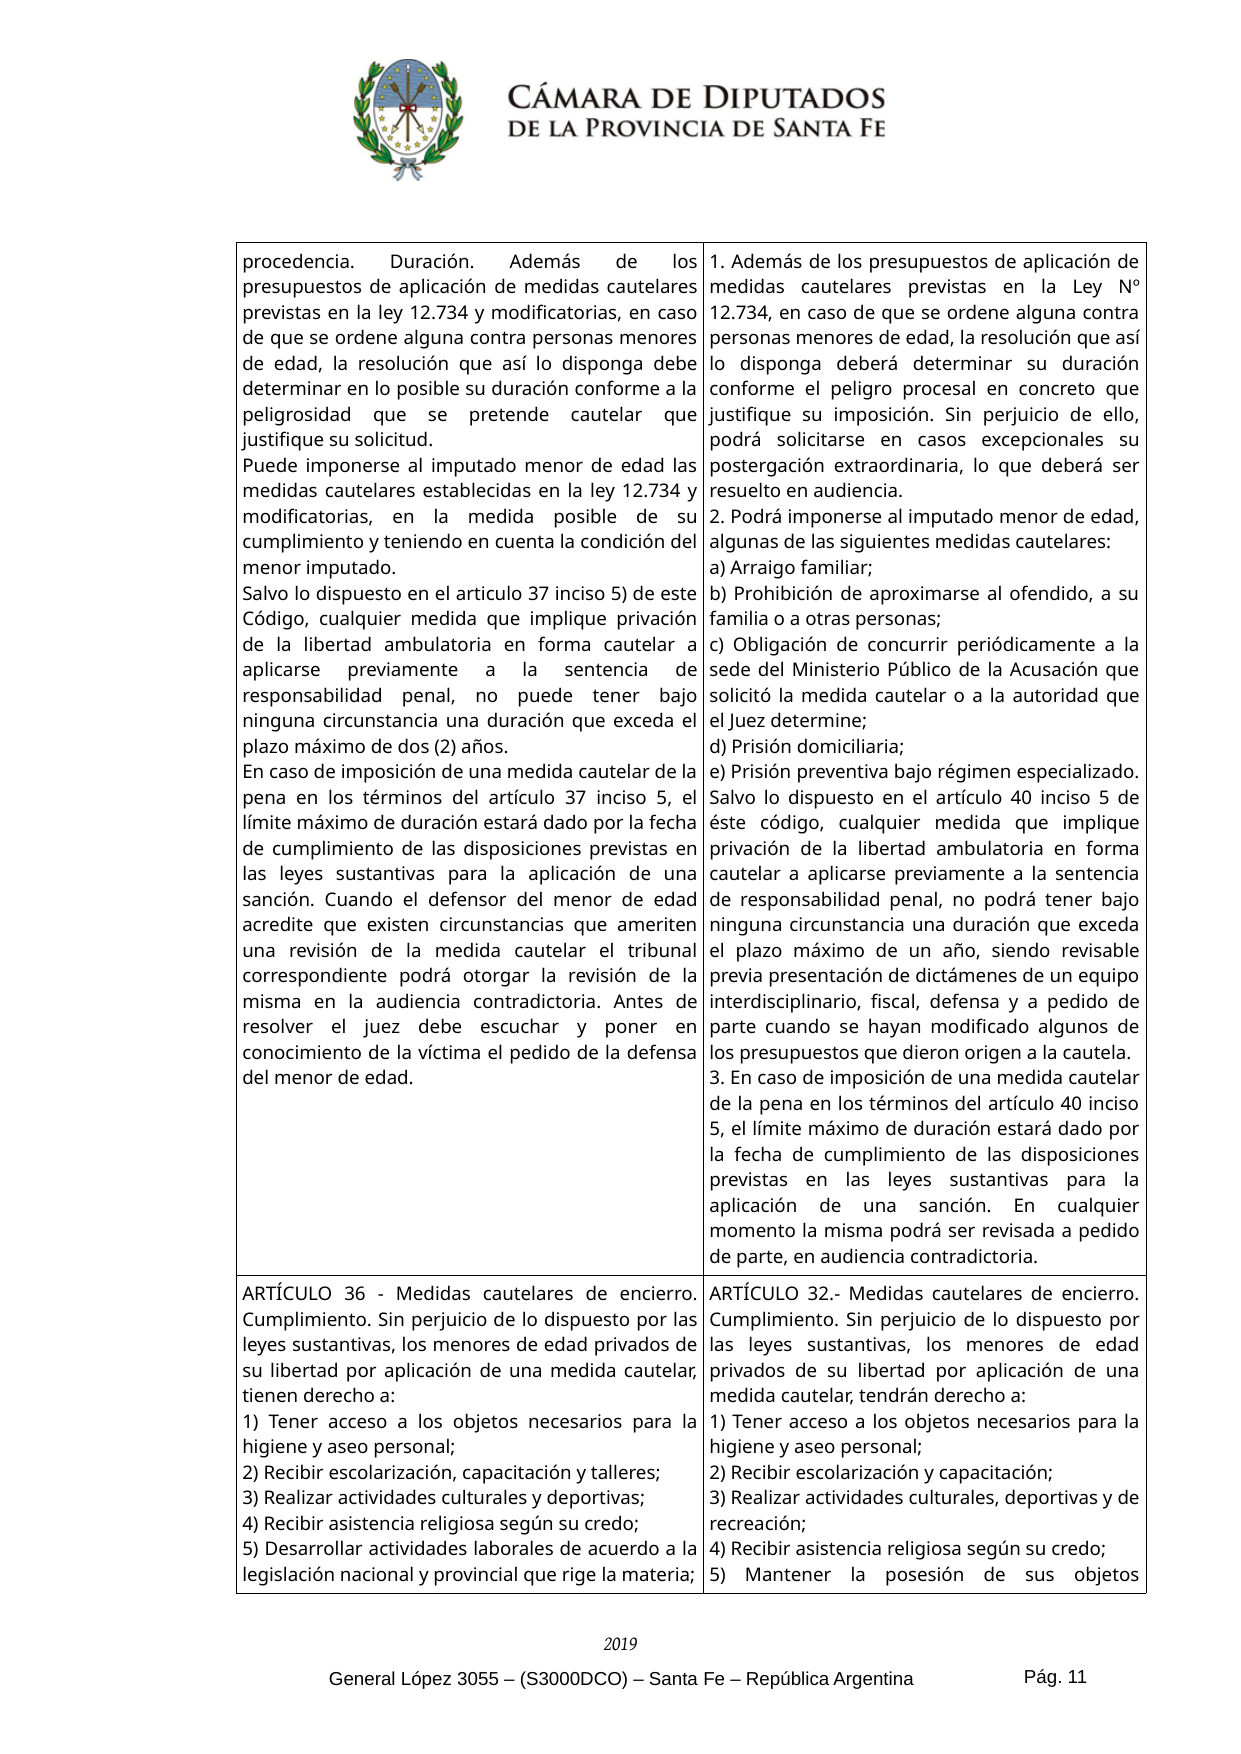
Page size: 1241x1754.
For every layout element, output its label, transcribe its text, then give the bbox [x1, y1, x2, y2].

table_cell 1. Además de los presupuestos de aplicación de medidas cautelares previstas en la Ley Nº 12.734, en caso de que se ordene alguna contra personas menores de edad, la resolución que así lo disponga deberá determinar su duración conforme el peligro procesal en concreto que justifique su imposición. Sin perjuicio de ello, podrá solicitarse en casos excepcionales su postergación extraordinaria, lo que deberá ser resuelto en audiencia. 2. Podrá imponerse al imputado menor de edad, algunas de las siguientes medidas cautelares: a) Arraigo familiar; b) Prohibición de aproximarse al ofendido, a su familia o a otras personas; c) Obligación de concurrir periódicamente a la sede del Ministerio Público de la Acusación que solicitó la medida cautelar o a la autoridad que el Juez determine; d) Prisión domiciliaria; e) Prisión preventiva bajo régimen especializado. Salvo lo dispuesto en el artículo 40 inciso 5 de éste código, cualquier medida que implique privación de la libertad ambulatoria en forma cautelar a aplicarse previamente a la sentencia de responsabilidad penal, no podrá tener bajo ninguna circunstancia una duración que exceda el plazo máximo de un año, siendo revisable previa presentación de dictámenes de un equipo interdisciplinario, fiscal, defensa y a pedido de parte cuando se hayan modificado algunos de los presupuestos que dieron origen a la cautela. 3. En caso de imposición de una medida cautelar de la pena en los términos del artículo 40 inciso 5, el límite máximo de duración estará dado por la fecha de cumplimiento de las disposiciones previstas en las leyes sustantivas para la aplicación de una sanción. En cualquier momento la misma podrá ser revisada a pedido de parte, en audiencia contradictoria. [704, 243, 1146, 1274]
table_cell ARTÍCULO 32.- Medidas cautelares de encierro. Cumplimiento. Sin perjuicio de lo dispuesto por las leyes sustantivas, los menores de edad privados de su libertad por aplicación de una medida cautelar, tendrán derecho a: 1) Tener acceso a los objetos necesarios para la higiene y aseo personal; 2) Recibir escolarización y capacitación; 3) Realizar actividades culturales, deportivas y de recreación; 4) Recibir asistencia religiosa según su credo; 5) Mantener la posesión de sus objetos [704, 1276, 1146, 1592]
table_cell ARTÍCULO 36 - Medidas cautelares de encierro. Cumplimiento. Sin perjuicio de lo dispuesto por las leyes sustantivas, los menores de edad privados de su libertad por aplicación de una medida cautelar, tienen derecho a: 1) Tener acceso a los objetos necesarios para la higiene y aseo personal; 2) Recibir escolarización, capacitación y talleres; 3) Realizar actividades culturales y deportivas; 4) Recibir asistencia religiosa según su credo; 5) Desarrollar actividades laborales de acuerdo a la legislación nacional y provincial que rige la materia; [237, 1276, 703, 1592]
table_cell procedencia. Duración. Además de los presupuestos de aplicación de medidas cautelares previstas en la ley 12.734 y modificatorias, en caso de que se ordene alguna contra personas menores de edad, la resolución que así lo disponga debe determinar en lo posible su duración conforme a la peligrosidad que se pretende cautelar que justifique su solicitud. Puede imponerse al imputado menor de edad las medidas cautelares establecidas en la ley 12.734 y modificatorias, en la medida posible de su cumplimiento y teniendo en cuenta la condición del menor imputado. Salvo lo dispuesto en el articulo 37 inciso 5) de este Código, cualquier medida que implique privación de la libertad ambulatoria en forma cautelar a aplicarse previamente a la sentencia de responsabilidad penal, no puede tener bajo ninguna circunstancia una duración que exceda el plazo máximo de dos (2) años. En caso de imposición de una medida cautelar de la pena en los términos del artículo 37 inciso 5, el límite máximo de duración estará dado por la fecha de cumplimiento de las disposiciones previstas en las leyes sustantivas para la aplicación de una sanción. Cuando el defensor del menor de edad acredite que existen circunstancias que ameriten una revisión de la medida cautelar el tribunal correspondiente podrá otorgar la revisión de la misma en la audiencia contradictoria. Antes de resolver el juez debe escuchar y poner en conocimiento de la víctima el pedido de la defensa del menor de edad. [237, 243, 703, 1274]
